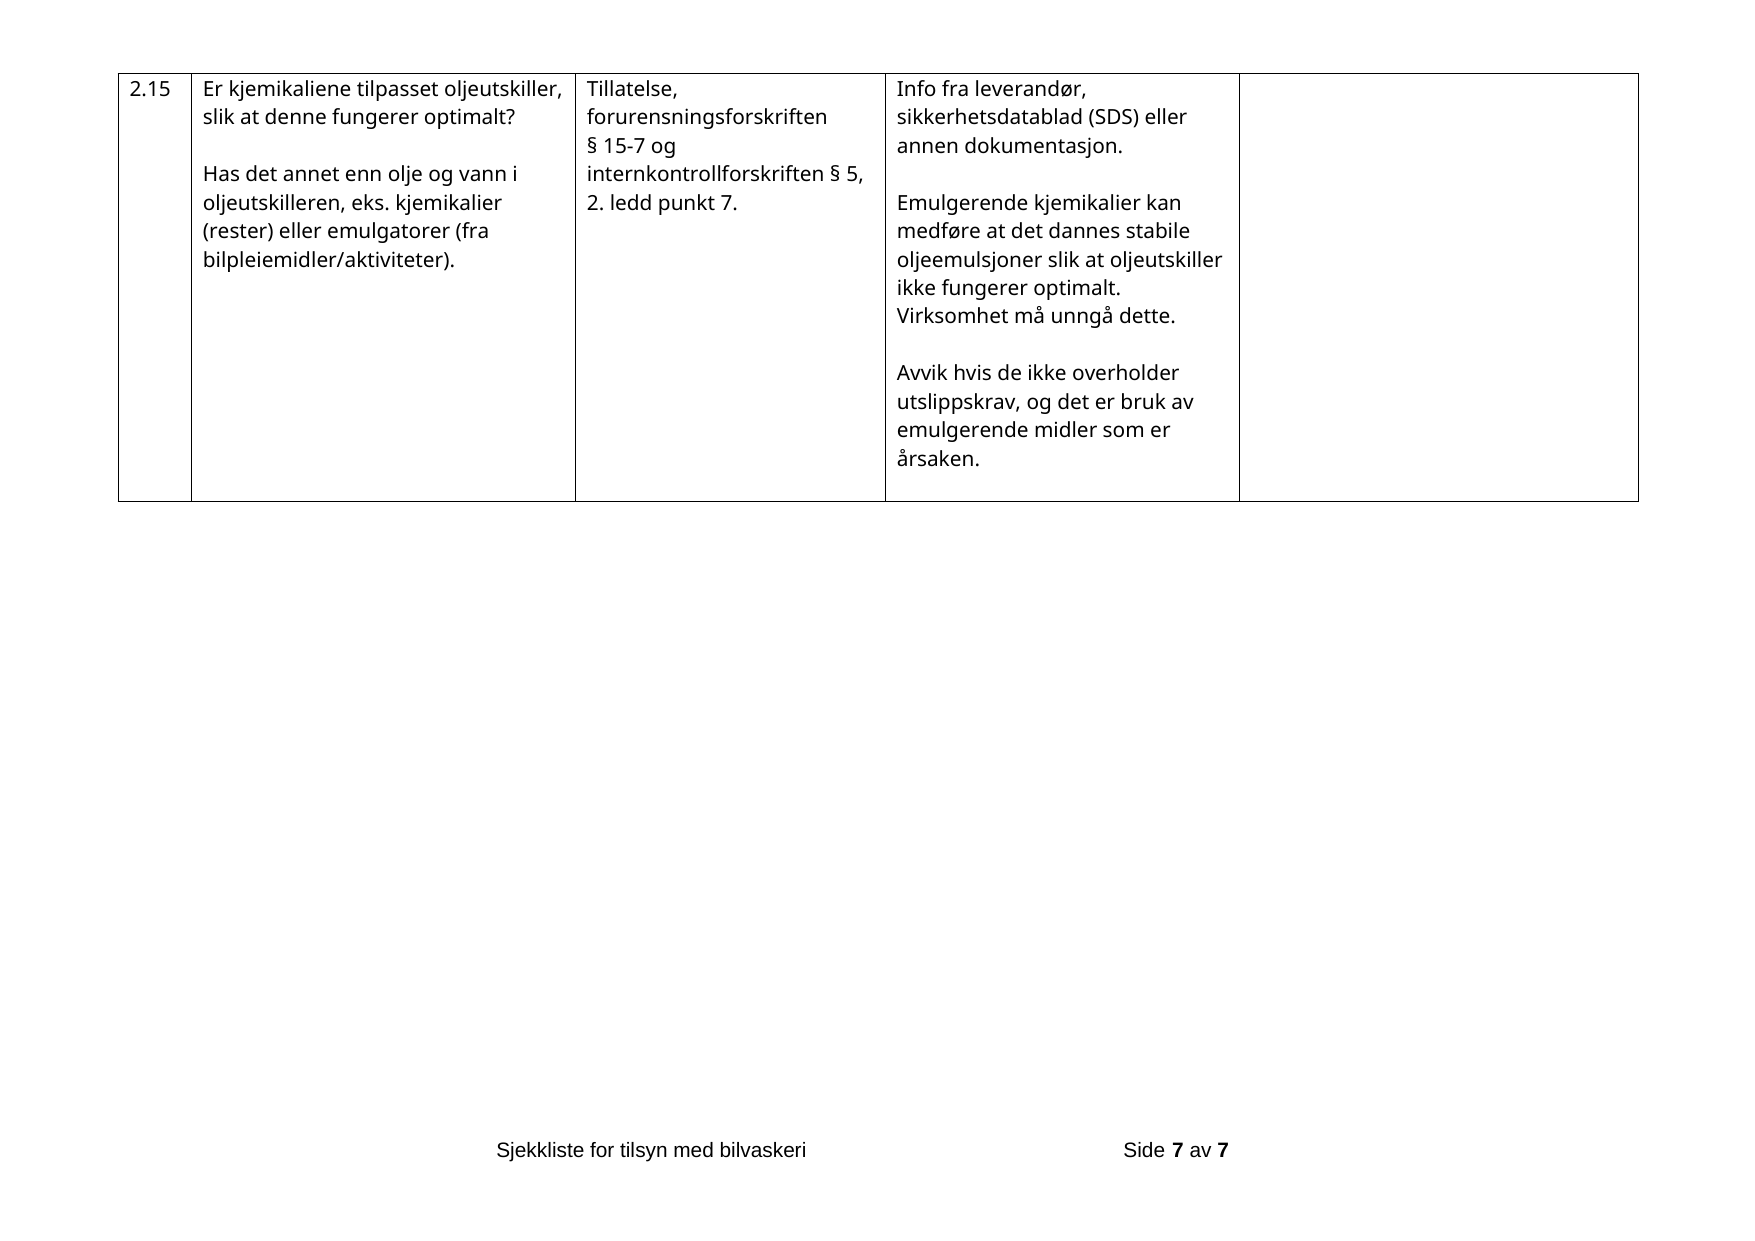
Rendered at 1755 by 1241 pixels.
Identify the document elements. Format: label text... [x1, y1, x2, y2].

table_header [1240, 74, 1638, 501]
table_header 2.15 [119, 74, 191, 501]
table_header Er kjemikaliene tilpasset oljeutskiller, slik at denne fungerer optimalt? Has det annet enn olje og vann i oljeutskilleren, eks. kjemikalier (rester) eller emulgatorer (fra bilpleiemidler/aktiviteter). [192, 74, 575, 501]
table_header Info fra leverandør, sikkerhetsdatablad (SDS) eller annen dokumentasjon. Emulgerende kjemikalier kan medføre at det dannes stabile oljeemulsjoner slik at oljeutskiller ikke fungerer optimalt. Virksomhet må unngå dette. Avvik hvis de ikke overholder utslippskrav, og det er bruk av emulgerende midler som er årsaken. [886, 74, 1239, 501]
table_header Tillatelse, forurensningsforskriften § 15-7 og internkontrollforskriften § 5, 2. ledd punkt 7. [576, 74, 885, 501]
